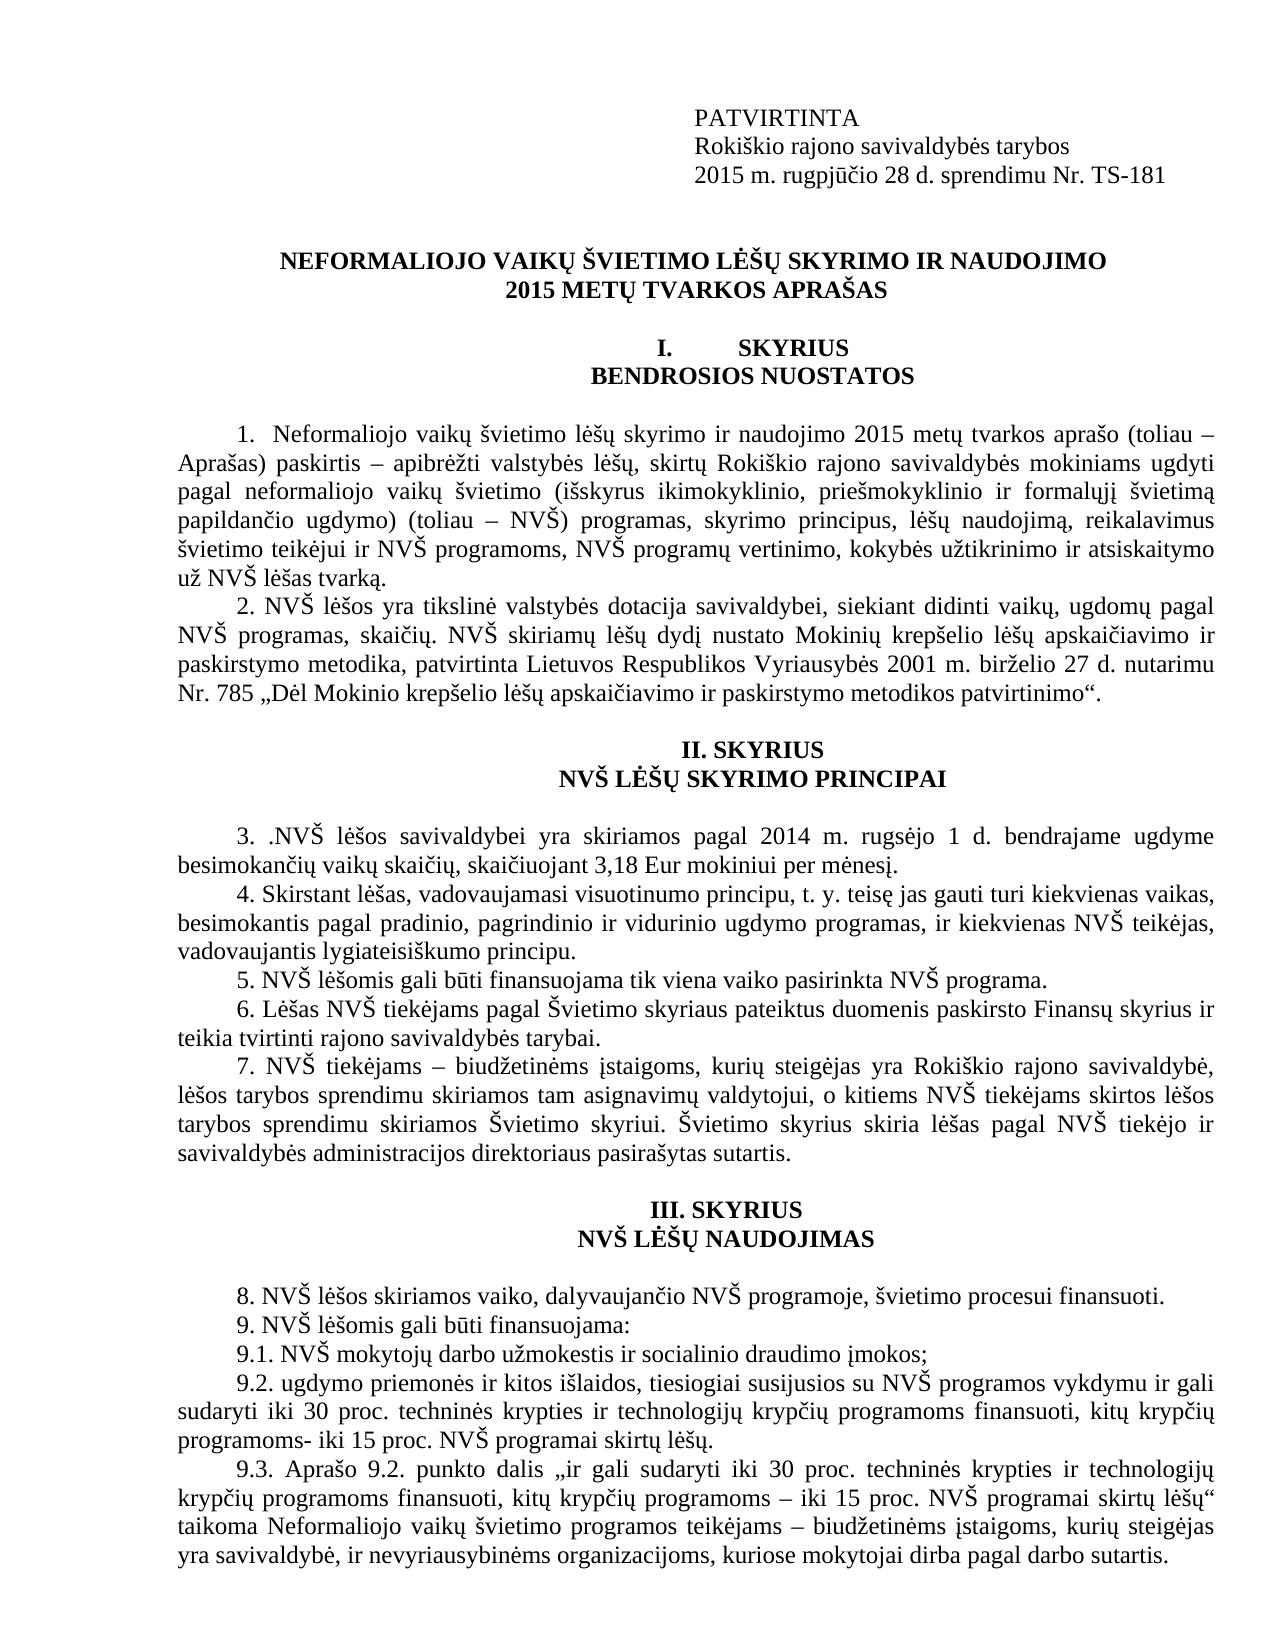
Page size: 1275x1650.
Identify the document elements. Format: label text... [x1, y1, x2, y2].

text II. SKYRIUS [290, 735, 1216, 764]
text 9. NVŠ lėšomis gali būti finansuojama: [177, 1310, 1216, 1339]
text 2015 METŲ TVARKOS APRAŠAS [177, 275, 1216, 304]
text 9.1. NVŠ mokytojų darbo užmokestis ir socialinio draudimo įmokos; [177, 1339, 1216, 1368]
text 3. .NVŠ lėšos savivaldybei yra skiriamos pagal 2014 m. rugsėjo 1 d. bendrajame ugdyme besimokančių vaikų skaičių, skaičiuojant 3,18 Eur mokiniui per mėnesį. [177, 821, 1216, 879]
text 2015 m. rugpjūčio 28 d. sprendimu Nr. TS-181 [694, 160, 1216, 189]
text 7. NVŠ tiekėjams – biudžetinėms įstaigoms, kurių steigėjas yra Rokiškio rajono savivaldybė, lėšos tarybos sprendimu skiriamos tam asignavimų valdytojui, o kitiems NVŠ tiekėjams skirtos lėšos tarybos sprendimu skiriamos Švietimo skyriui. Švietimo skyrius skiria lėšas pagal NVŠ tiekėjo ir savivaldybės administracijos direktoriaus pasirašytas sutartis. [177, 1051, 1216, 1166]
text 1. Neformaliojo vaikų švietimo lėšų skyrimo ir naudojimo 2015 metų tvarkos aprašo (toliau – Aprašas) paskirtis – apibrėžti valstybės lėšų, skirtų Rokiškio rajono savivaldybės mokiniams ugdyti pagal neformaliojo vaikų švietimo (išskyrus ikimokyklinio, priešmokyklinio ir formalųjį švietimą papildančio ugdymo) (toliau – NVŠ) programas, skyrimo principus, lėšų naudojimą, reikalavimus švietimo teikėjui ir NVŠ programoms, NVŠ programų vertinimo, kokybės užtikrinimo ir atsiskaitymo už NVŠ lėšas tvarką. [177, 419, 1216, 591]
text NEFORMALIOJO VAIKŲ ŠVIETIMO LĖŠŲ SKYRIMO IR NAUDOJIMO [177, 246, 1216, 275]
text III. SKYRIUS [236, 1195, 1216, 1224]
text 9.3. Aprašo 9.2. punkto dalis „ir gali sudaryti iki 30 proc. techninės krypties ir technologijų krypčių programoms finansuoti, kitų krypčių programoms – iki 15 proc. NVŠ programai skirtų lėšų“ taikoma Neformaliojo vaikų švietimo programos teikėjams – biudžetinėms įstaigoms, kurių steigėjas yra savivaldybė, ir nevyriausybinėms organizacijoms, kuriose mokytojai dirba pagal darbo sutartis. [177, 1454, 1216, 1569]
text Rokiškio rajono savivaldybės tarybos [694, 131, 1216, 160]
text 6. Lėšas NVŠ tiekėjams pagal Švietimo skyriaus pateiktus duomenis paskirsto Finansų skyrius ir teikia tvirtinti rajono savivaldybės tarybai. [177, 994, 1216, 1051]
text nVŠ lėšų skyrimo PRINCIPAI [290, 764, 1216, 793]
text 5. NVŠ lėšomis gali būti finansuojama tik viena vaiko pasirinkta NVŠ programa. [177, 965, 1216, 994]
text 9.2. ugdymo priemonės ir kitos išlaidos, tiesiogiai susijusios su NVŠ programos vykdymu ir gali sudaryti iki 30 proc. techninės krypties ir technologijų krypčių programoms finansuoti, kitų krypčių programoms- iki 15 proc. NVŠ programai skirtų lėšų. [177, 1368, 1216, 1454]
text 8. NVŠ lėšos skiriamos vaiko, dalyvaujančio NVŠ programoje, švietimo procesui finansuoti. [177, 1281, 1216, 1310]
text 2. NVŠ lėšos yra tikslinė valstybės dotacija savivaldybei, siekiant didinti vaikų, ugdomų pagal NVŠ programas, skaičių. NVŠ skiriamų lėšų dydį nustato Mokinių krepšelio lėšų apskaičiavimo ir paskirstymo metodika, patvirtinta Lietuvos Respublikos Vyriausybės 2001 m. birželio 27 d. nutarimu Nr. 785 „Dėl Mokinio krepšelio lėšų apskaičiavimo ir paskirstymo metodikos patvirtinimo“. [177, 591, 1216, 706]
text BENDROSIOS NUOSTATOS [290, 361, 1216, 390]
text I. SKYRIUS [290, 333, 1216, 361]
text PATVIRTINTA [619, 103, 1216, 131]
text NVŠ LĖŠŲ NAUDOJIMAS [236, 1224, 1216, 1253]
text 4. Skirstant lėšas, vadovaujamasi visuotinumo principu, t. y. teisę jas gauti turi kiekvienas vaikas, besimokantis pagal pradinio, pagrindinio ir vidurinio ugdymo programas, ir kiekvienas NVŠ teikėjas, vadovaujantis lygiateisiškumo principu. [177, 879, 1216, 965]
